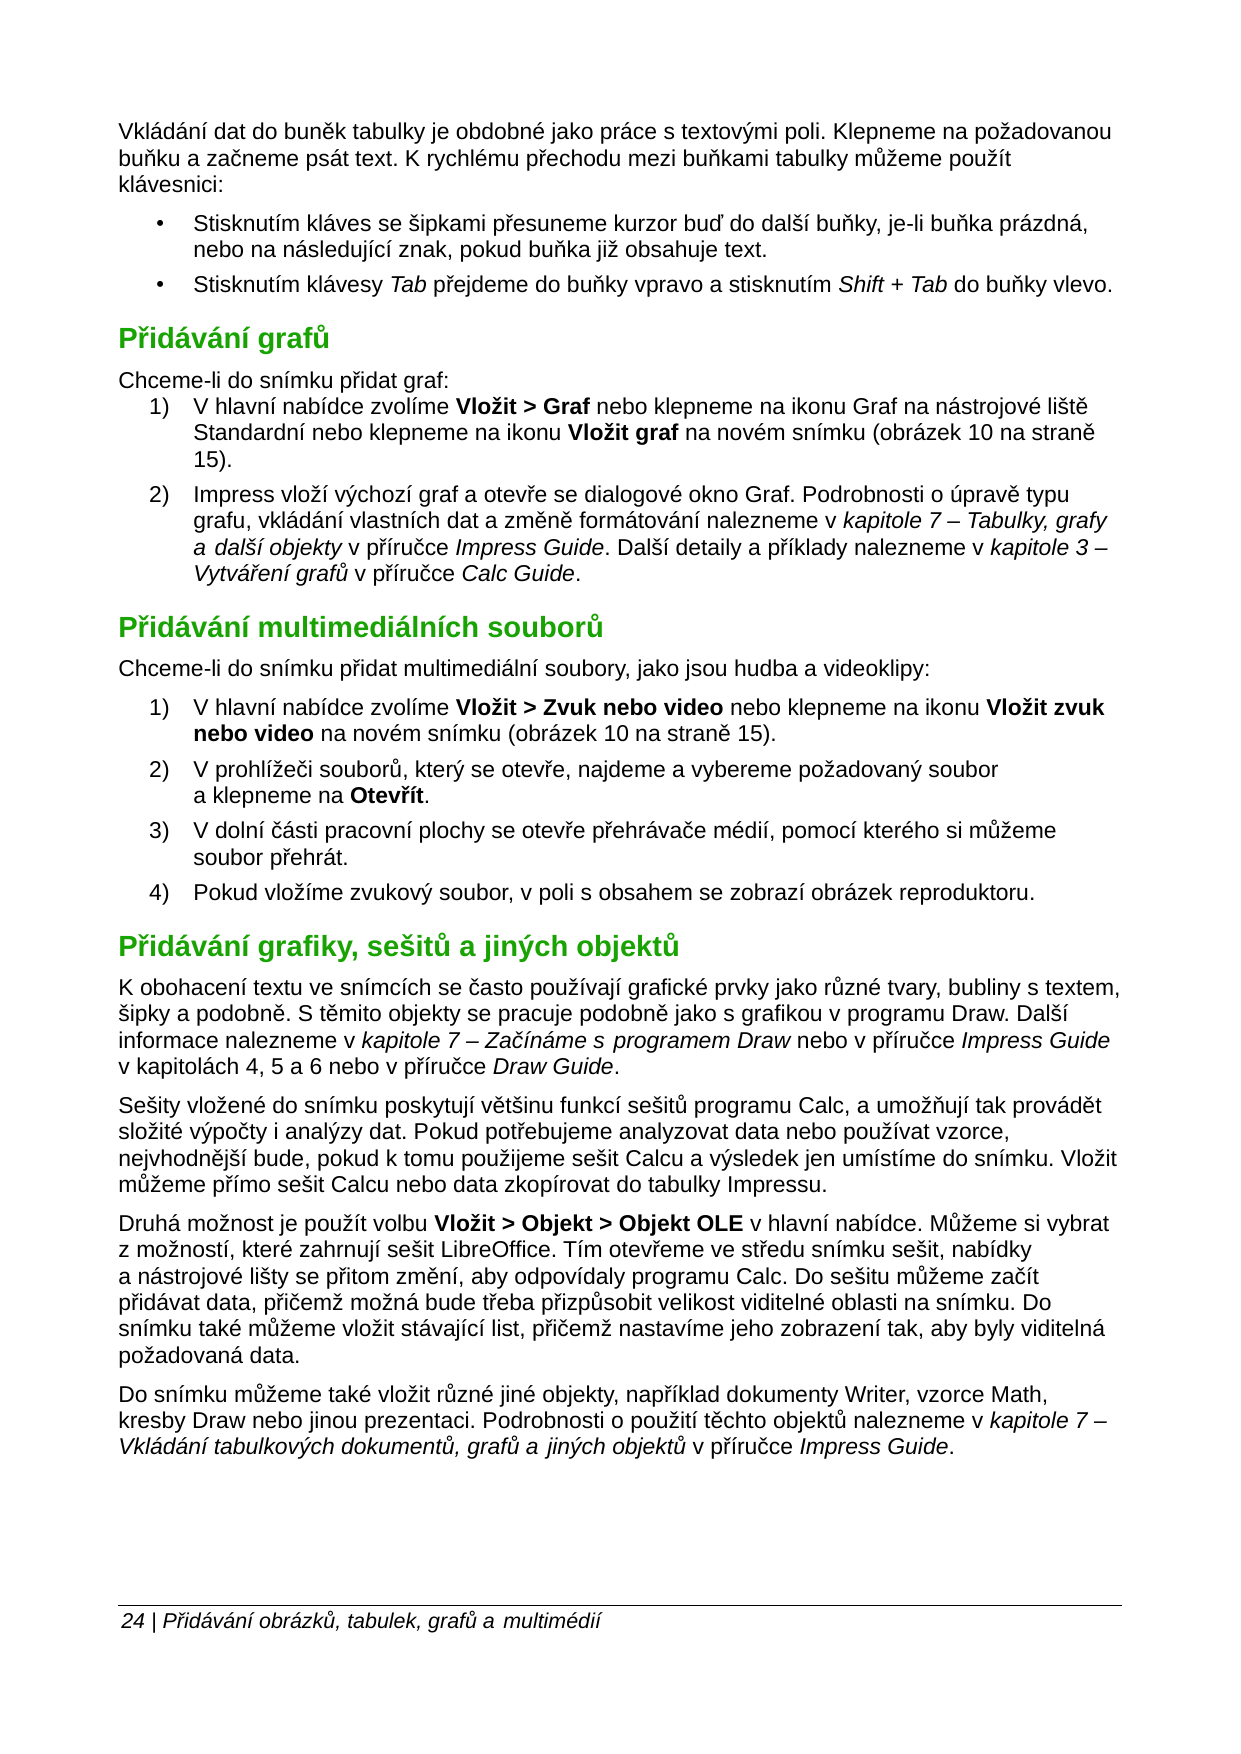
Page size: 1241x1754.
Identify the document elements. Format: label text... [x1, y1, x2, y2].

text Druhá možnost je použít volbu Vložit > Objekt > Objekt OLE v hlavní nabídce. Můžeme si vybrat z možností, které zahrnují sešit LibreOffice. Tím otevřeme ve středu snímku sešit, nabídky a nástrojové lišty se přitom změní, aby odpovídaly programu Calc. Do sešitu můžeme začít přidávat data, přičemž možná bude třeba přizpůsobit velikost viditelné oblasti na snímku. Do snímku také můžeme vložit stávající list, přičemž nastavíme jeho zobrazení tak, aby byly viditelná požadovaná data. [118, 1210, 1122, 1368]
list Impress vloží výchozí graf a otevře se dialogové okno Graf. Podrobnosti o úpravě typu grafu, vkládání vlastních dat a změně formátování nalezneme v kapitole 7 – Tabulky, grafy a další objekty v příručce Impress Guide. Další detaily a příklady nalezneme v kapitole 3 – Vytváření grafů v příručce Calc Guide. [169, 481, 1122, 586]
list V dolní části pracovní plochy se otevře přehrávače médií, pomocí kterého si můžeme soubor přehrát. [169, 817, 1122, 870]
list V hlavní nabídce zvolíme Vložit > Graf nebo klepneme na ikonu Graf na nástrojové liště Standardní nebo klepneme na ikonu Vložit graf na novém snímku (obrázek 10 na straně 15). [169, 393, 1122, 472]
list V hlavní nabídce zvolíme Vložit > Zvuk nebo video nebo klepneme na ikonu Vložit zvuk nebo video na novém snímku (obrázek 10 na straně 15). [169, 694, 1122, 747]
list V prohlížeči souborů, který se otevře, najdeme a vybereme požadovaný soubor a klepneme na Otevřít. [169, 756, 1122, 808]
list Vkládání dat do buněk tabulky je obdobné jako práce s textovými poli. Klepneme na požadovanou buňku a začneme psát text. K rychlému přechodu mezi buňkami tabulky můžeme použít klávesnici: [118, 118, 1122, 197]
subtitle Přidávání multimediálních souborů [118, 610, 1122, 643]
subtitle Přidávání grafiky, sešitů a jiných objektů [118, 929, 1122, 962]
text Sešity vložené do snímku poskytují většinu funkcí sešitů programu Calc, a umožňují tak provádět složité výpočty i analýzy dat. Pokud potřebujeme analyzovat data nebo používat vzorce, nejvhodnější bude, pokud k tomu použijeme sešit Calcu a výsledek jen umístíme do snímku. Vložit můžeme přímo sešit Calcu nebo data zkopírovat do tabulky Impressu. [118, 1092, 1122, 1197]
list Chceme­‑li do snímku přidat graf: [118, 367, 1122, 393]
list Stisknutím kláves se šipkami přesuneme kurzor buď do další buňky, je­‑li buňka prázdná, nebo na následující znak, pokud buňka již obsahuje text. [156, 210, 1122, 262]
text Do snímku můžeme také vložit různé jiné objekty, například dokumenty Writer, vzorce Math, kresby Draw nebo jinou prezentaci. Podrobnosti o použití těchto objektů nalezneme v kapitole 7 – Vkládání tabulkových dokumentů, grafů a jiných objektů v příručce Impress Guide. [118, 1381, 1122, 1459]
subtitle Přidávání grafů [118, 321, 1122, 355]
list Chceme­‑li do snímku přidat multimediální soubory, jako jsou hudba a videoklipy: [118, 655, 1122, 682]
list Pokud vložíme zvukový soubor, v poli s obsahem se zobrazí obrázek reproduktoru. [169, 879, 1122, 905]
text K obohacení textu ve snímcích se často používají grafické prvky jako různé tvary, bubliny s textem, šipky a podobně. S těmito objekty se pracuje podobně jako s grafikou v programu Draw. Další informace nalezneme v kapitole 7 – Začínáme s programem Draw nebo v příručce Impress Guide v kapitolách 4, 5 a 6 nebo v příručce Draw Guide. [118, 974, 1122, 1079]
list Stisknutím klávesy Tab přejdeme do buňky vpravo a stisknutím Shift + Tab do buňky vlevo. [156, 271, 1122, 298]
